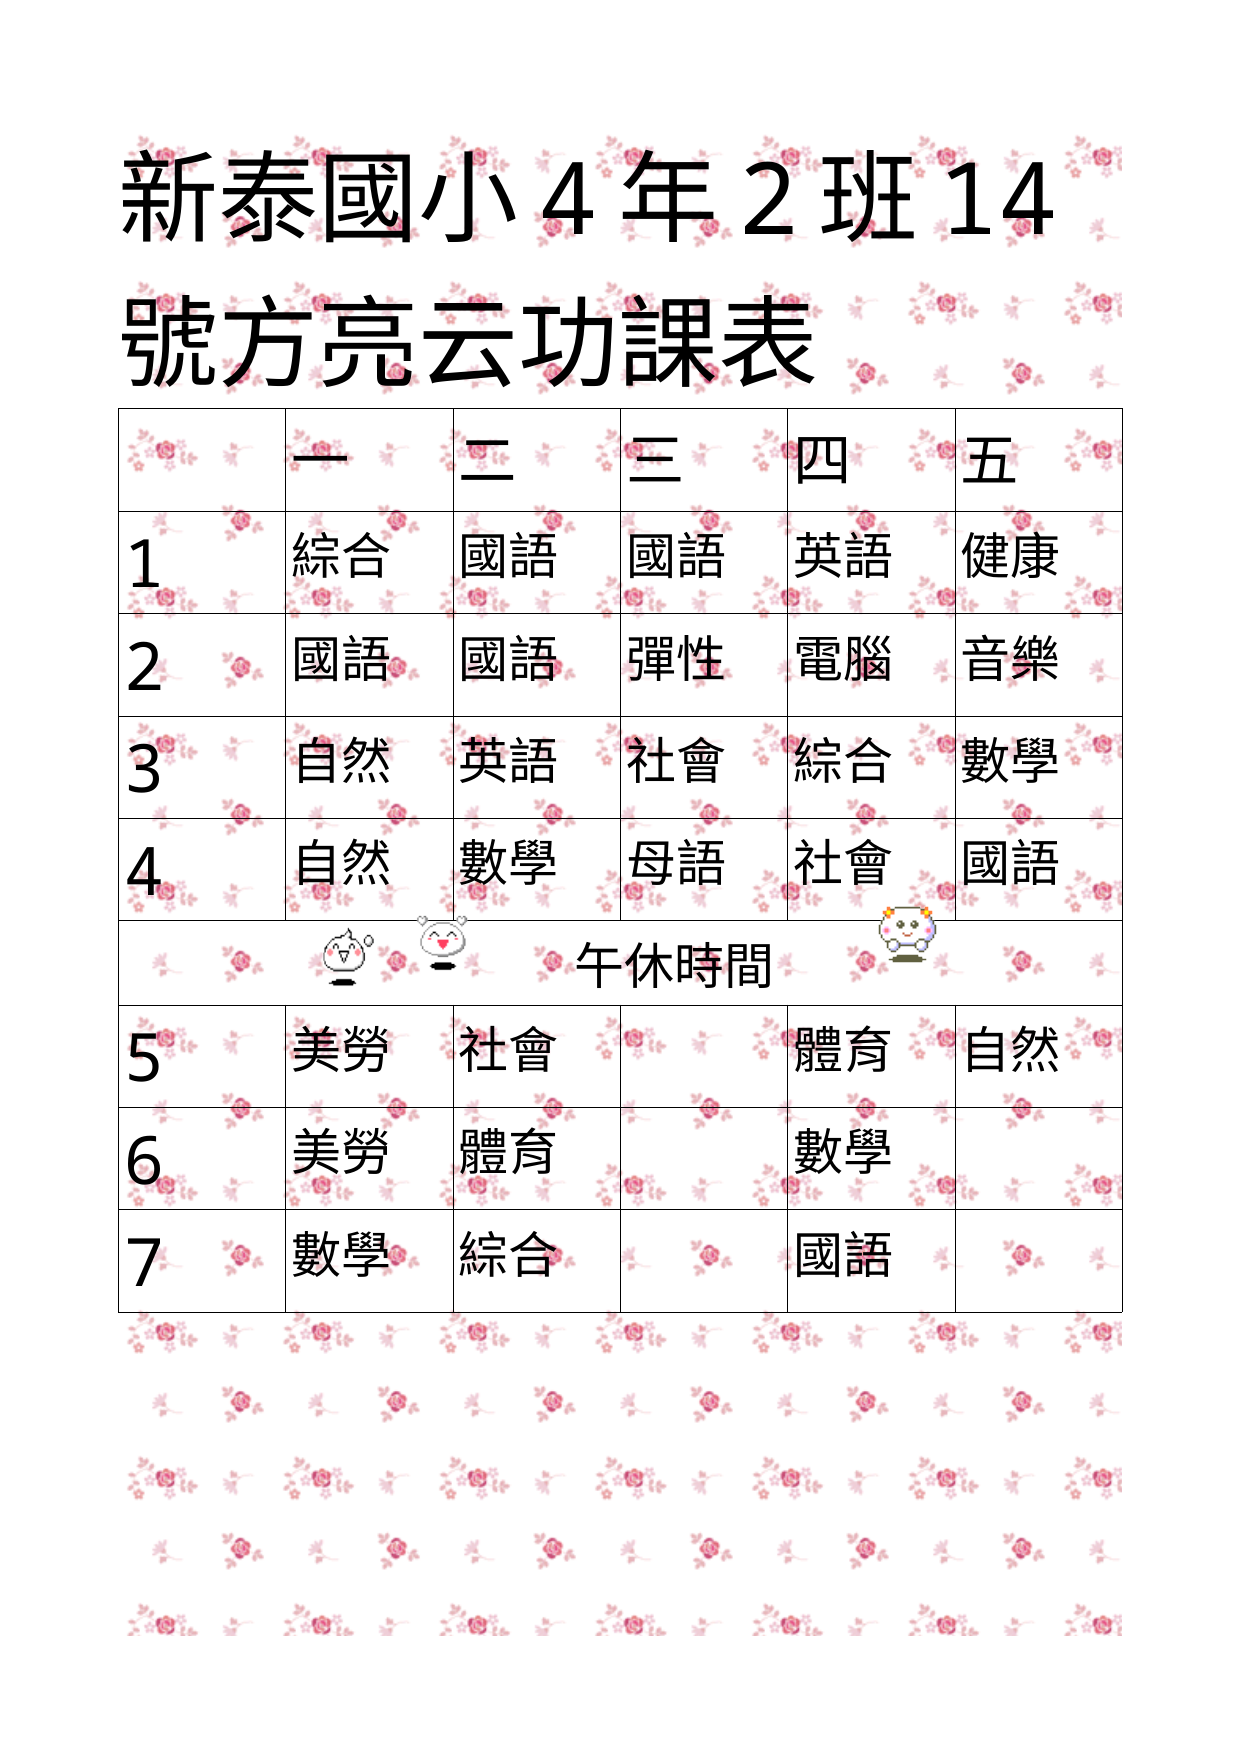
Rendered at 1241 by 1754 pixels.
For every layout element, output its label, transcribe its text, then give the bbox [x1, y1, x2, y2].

table_header 四 [788, 409, 955, 511]
picture [858, 883, 955, 967]
table_cell [956, 1210, 1122, 1312]
table_cell 音樂 [956, 614, 1122, 716]
table_cell 美勞 [286, 1108, 453, 1209]
table_cell 英語 [788, 512, 955, 613]
text 新泰國小4年2班14號方亮云功課表 [118, 118, 1122, 408]
table_cell 5 [119, 1006, 285, 1107]
table_cell 自然 [286, 819, 453, 920]
table_cell 綜合 [454, 1210, 620, 1312]
table_cell 體育 [454, 1108, 620, 1209]
table_cell 美勞 [286, 1006, 453, 1107]
table_cell 國語 [956, 819, 1122, 920]
table_cell [788, 884, 867, 920]
table_header 一 [286, 409, 453, 511]
table_cell 綜合 [286, 512, 453, 613]
picture [323, 921, 377, 988]
table_cell 健康 [956, 512, 1122, 613]
table_cell 母語 [621, 819, 787, 920]
table_cell 社會 [621, 717, 787, 818]
table_cell 2 [119, 614, 285, 716]
table_cell 自然 [956, 1006, 1122, 1107]
table_cell 社會 [454, 1006, 620, 1107]
table_cell [621, 1108, 787, 1209]
table_cell 英語 [454, 717, 620, 818]
picture [118, 1313, 1122, 1636]
picture [411, 908, 474, 972]
table_cell 數學 [788, 1108, 955, 1209]
table_cell 國語 [286, 614, 453, 716]
table_cell [956, 1108, 1122, 1209]
table_cell 國語 [788, 1210, 955, 1312]
table_cell 數學 [454, 819, 620, 920]
table_cell 國語 [454, 614, 620, 716]
table_cell 數學 [956, 717, 1122, 818]
table_cell 自然 [286, 717, 453, 818]
table_header 二 [454, 409, 620, 511]
table_cell 社會 [788, 819, 955, 883]
table_cell [621, 1006, 787, 1107]
table_cell 1 [119, 512, 285, 613]
table_cell [949, 884, 955, 920]
table_cell 午休時間 [119, 921, 1122, 1004]
table_cell 數學 [286, 1210, 453, 1312]
table_header 五 [956, 409, 1122, 511]
table_cell 綜合 [788, 717, 955, 818]
table_cell 體育 [788, 1006, 955, 1107]
table_cell 國語 [621, 512, 787, 613]
table_cell 4 [119, 819, 285, 920]
table_cell 國語 [454, 512, 620, 613]
table_cell 7 [119, 1210, 285, 1312]
table_cell 電腦 [788, 614, 955, 716]
table_cell [621, 1210, 787, 1312]
table_header [119, 409, 285, 511]
table_cell 彈性 [621, 614, 787, 716]
table_cell 3 [119, 717, 285, 818]
table_cell 6 [119, 1108, 285, 1209]
table_header 三 [621, 409, 787, 511]
